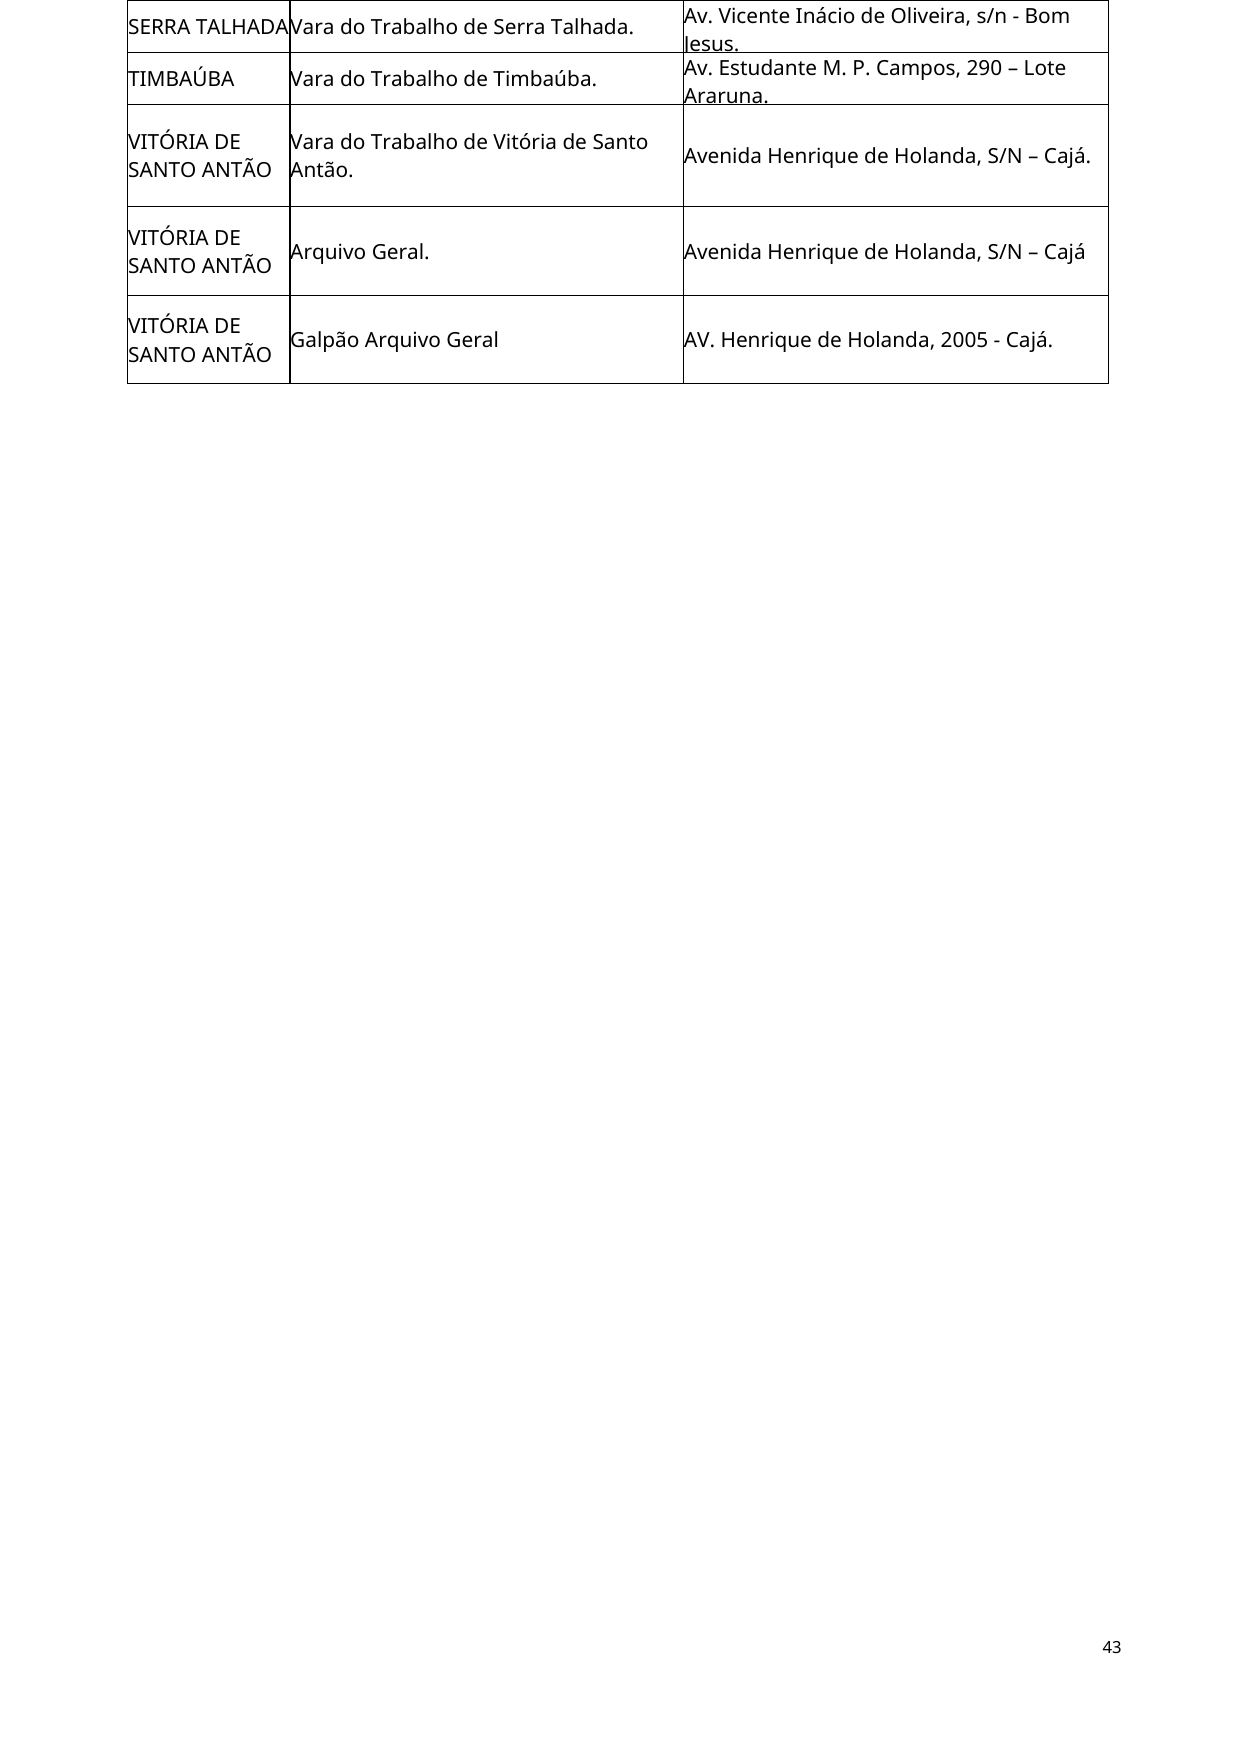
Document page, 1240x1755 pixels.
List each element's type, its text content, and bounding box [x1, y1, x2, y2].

table_cell AV. Henrique de Holanda, 2005 - Cajá. [684, 296, 1108, 383]
table_cell Avenida Henrique de Holanda, S/N – Cajá [684, 207, 1108, 295]
table_cell Av. Estudante M. P. Campos, 290 – Lote Araruna. [684, 53, 1108, 103]
table_cell Arquivo Geral. [291, 207, 683, 295]
table_cell VITÓRIA DE SANTO ANTÃO [128, 207, 289, 295]
table_cell SERRA TALHADA [128, 1, 289, 52]
table_cell VITÓRIA DE SANTO ANTÃO [128, 105, 289, 206]
table_cell Vara do Trabalho de Vitória de Santo Antão. [291, 105, 683, 206]
table_cell Vara do Trabalho de Serra Talhada. [291, 1, 683, 52]
table_cell Galpão Arquivo Geral [291, 296, 683, 383]
table_cell TIMBAÚBA [128, 53, 289, 103]
table_cell Avenida Henrique de Holanda, S/N – Cajá. [684, 105, 1108, 206]
table_cell Av. Vicente Inácio de Oliveira, s/n - Bom Jesus. [684, 1, 1108, 52]
table_cell Vara do Trabalho de Timbaúba. [291, 53, 683, 103]
table_cell VITÓRIA DE SANTO ANTÃO [128, 296, 289, 383]
